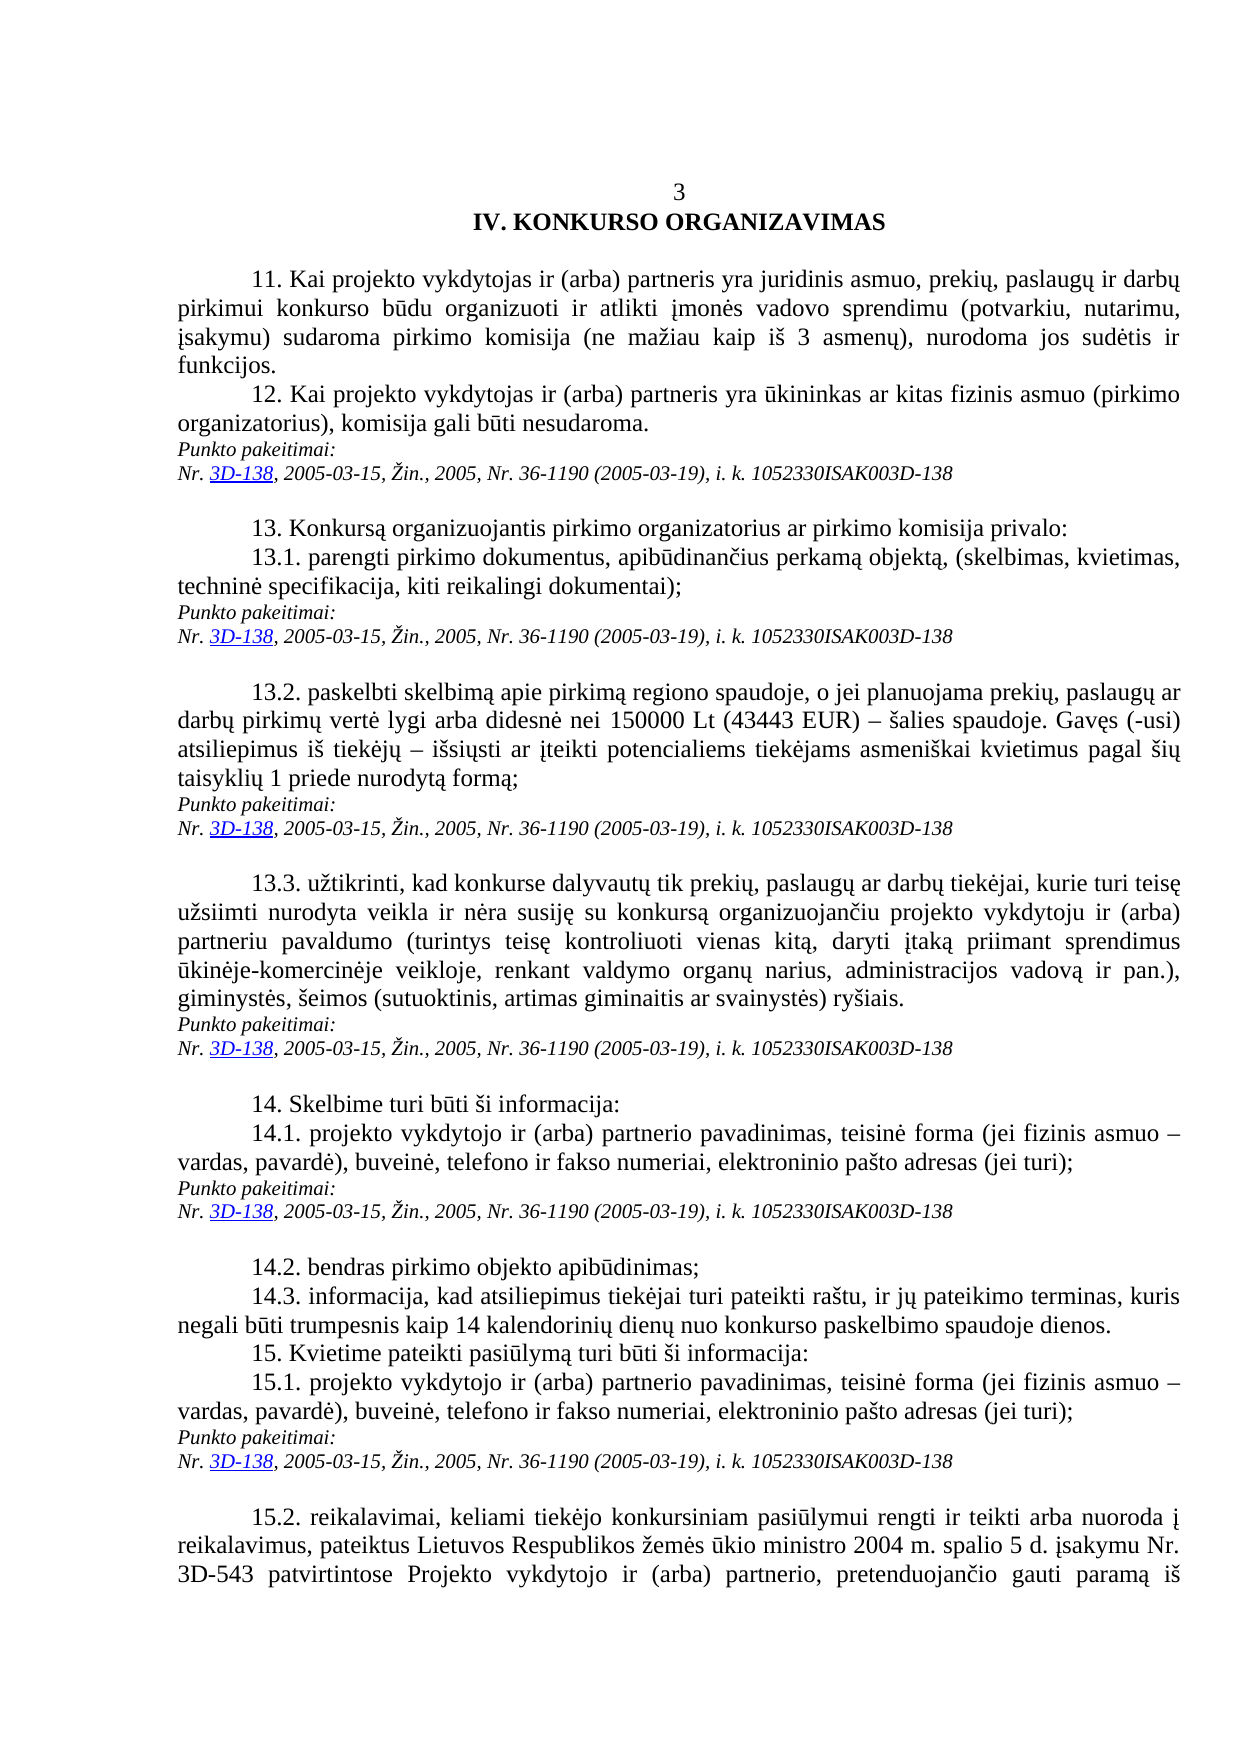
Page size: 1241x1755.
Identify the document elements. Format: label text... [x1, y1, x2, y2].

text 15.1. projekto vykdytojo ir (arba) partnerio pavadinimas, teisinė forma (jei fizinis asmuo – vardas, pavardė), buveinė, telefono ir fakso numeriai, elektroninio pašto adresas (jei turi); [177, 1367, 1181, 1425]
text 14.3. informacija, kad atsiliepimus tiekėjai turi pateikti raštu, ir jų pateikimo terminas, kuris negali būti trumpesnis kaip 14 kalendorinių dienų nuo konkurso paskelbimo spaudoje dienos. [177, 1281, 1181, 1338]
text Nr. 3D-138, 2005-03-15, Žin., 2005, Nr. 36-1190 (2005-03-19), i. k. 1052330ISAK003D-138 [177, 624, 1181, 648]
text Punkto pakeitimai: [177, 1425, 1181, 1449]
text Nr. 3D-138, 2005-03-15, Žin., 2005, Nr. 36-1190 (2005-03-19), i. k. 1052330ISAK003D-138 [177, 461, 1181, 485]
text 14. Skelbime turi būti ši informacija: [177, 1089, 1181, 1118]
text 14.1. projekto vykdytojo ir (arba) partnerio pavadinimas, teisinė forma (jei fizinis asmuo – vardas, pavardė), buveinė, telefono ir fakso numeriai, elektroninio pašto adresas (jei turi); [177, 1118, 1181, 1175]
text 15. Kvietime pateikti pasiūlymą turi būti ši informacija: [177, 1338, 1181, 1367]
text Punkto pakeitimai: [177, 792, 1181, 816]
text Punkto pakeitimai: [177, 1012, 1181, 1036]
text Nr. 3D-138, 2005-03-15, Žin., 2005, Nr. 36-1190 (2005-03-19), i. k. 1052330ISAK003D-138 [177, 1449, 1181, 1473]
text Nr. 3D-138, 2005-03-15, Žin., 2005, Nr. 36-1190 (2005-03-19), i. k. 1052330ISAK003D-138 [177, 1036, 1181, 1060]
text 12. Kai projekto vykdytojas ir (arba) partneris yra ūkininkas ar kitas fizinis asmuo (pirkimo organizatorius), komisija gali būti nesudaroma. [177, 379, 1181, 437]
text IV. KONKURSO ORGANIZAVIMAS [177, 207, 1181, 235]
text 15.2. reikalavimai, keliami tiekėjo konkursiniam pasiūlymui rengti ir teikti arba nuoroda į reikalavimus, pateiktus Lietuvos Respublikos žemės ūkio ministro 2004 m. spalio 5 d. įsakymu Nr. 3D-543 patvirtintose Projekto vykdytojo ir (arba) partnerio, pretenduojančio gauti paramą iš [177, 1502, 1181, 1588]
text Nr. 3D-138, 2005-03-15, Žin., 2005, Nr. 36-1190 (2005-03-19), i. k. 1052330ISAK003D-138 [177, 816, 1181, 840]
text 14.2. bendras pirkimo objekto apibūdinimas; [177, 1252, 1181, 1281]
text Nr. 3D-138, 2005-03-15, Žin., 2005, Nr. 36-1190 (2005-03-19), i. k. 1052330ISAK003D-138 [177, 1199, 1181, 1223]
text 11. Kai projekto vykdytojas ir (arba) partneris yra juridinis asmuo, prekių, paslaugų ir darbų pirkimui konkurso būdu organizuoti ir atlikti įmonės vadovo sprendimu (potvarkiu, nutarimu, įsakymu) sudaroma pirkimo komisija (ne mažiau kaip iš 3 asmenų), nurodoma jos sudėtis ir funkcijos. [177, 264, 1181, 379]
text Punkto pakeitimai: [177, 600, 1181, 624]
text Punkto pakeitimai: [177, 437, 1181, 461]
text 13.3. užtikrinti, kad konkurse dalyvautų tik prekių, paslaugų ar darbų tiekėjai, kurie turi teisę užsiimti nurodyta veikla ir nėra susiję su konkursą organizuojančiu projekto vykdytoju ir (arba) partneriu pavaldumo (turintys teisę kontroliuoti vienas kitą, daryti įtaką priimant sprendimus ūkinėje-komercinėje veikloje, renkant valdymo organų narius, administracijos vadovą ir pan.), giminystės, šeimos (sutuoktinis, artimas giminaitis ar svainystės) ryšiais. [177, 868, 1181, 1012]
text 13.1. parengti pirkimo dokumentus, apibūdinančius perkamą objektą, (skelbimas, kvietimas, techninė specifikacija, kiti reikalingi dokumentai); [177, 542, 1181, 600]
text Punkto pakeitimai: [177, 1175, 1181, 1199]
text 13. Konkursą organizuojantis pirkimo organizatorius ar pirkimo komisija privalo: [177, 513, 1181, 542]
text 13.2. paskelbti skelbimą apie pirkimą regiono spaudoje, o jei planuojama prekių, paslaugų ar darbų pirkimų vertė lygi arba didesnė nei 150000 Lt (43443 EUR) – šalies spaudoje. Gavęs (-usi) atsiliepimus iš tiekėjų – išsiųsti ar įteikti potencialiems tiekėjams asmeniškai kvietimus pagal šių taisyklių 1 priede nurodytą formą; [177, 677, 1181, 792]
